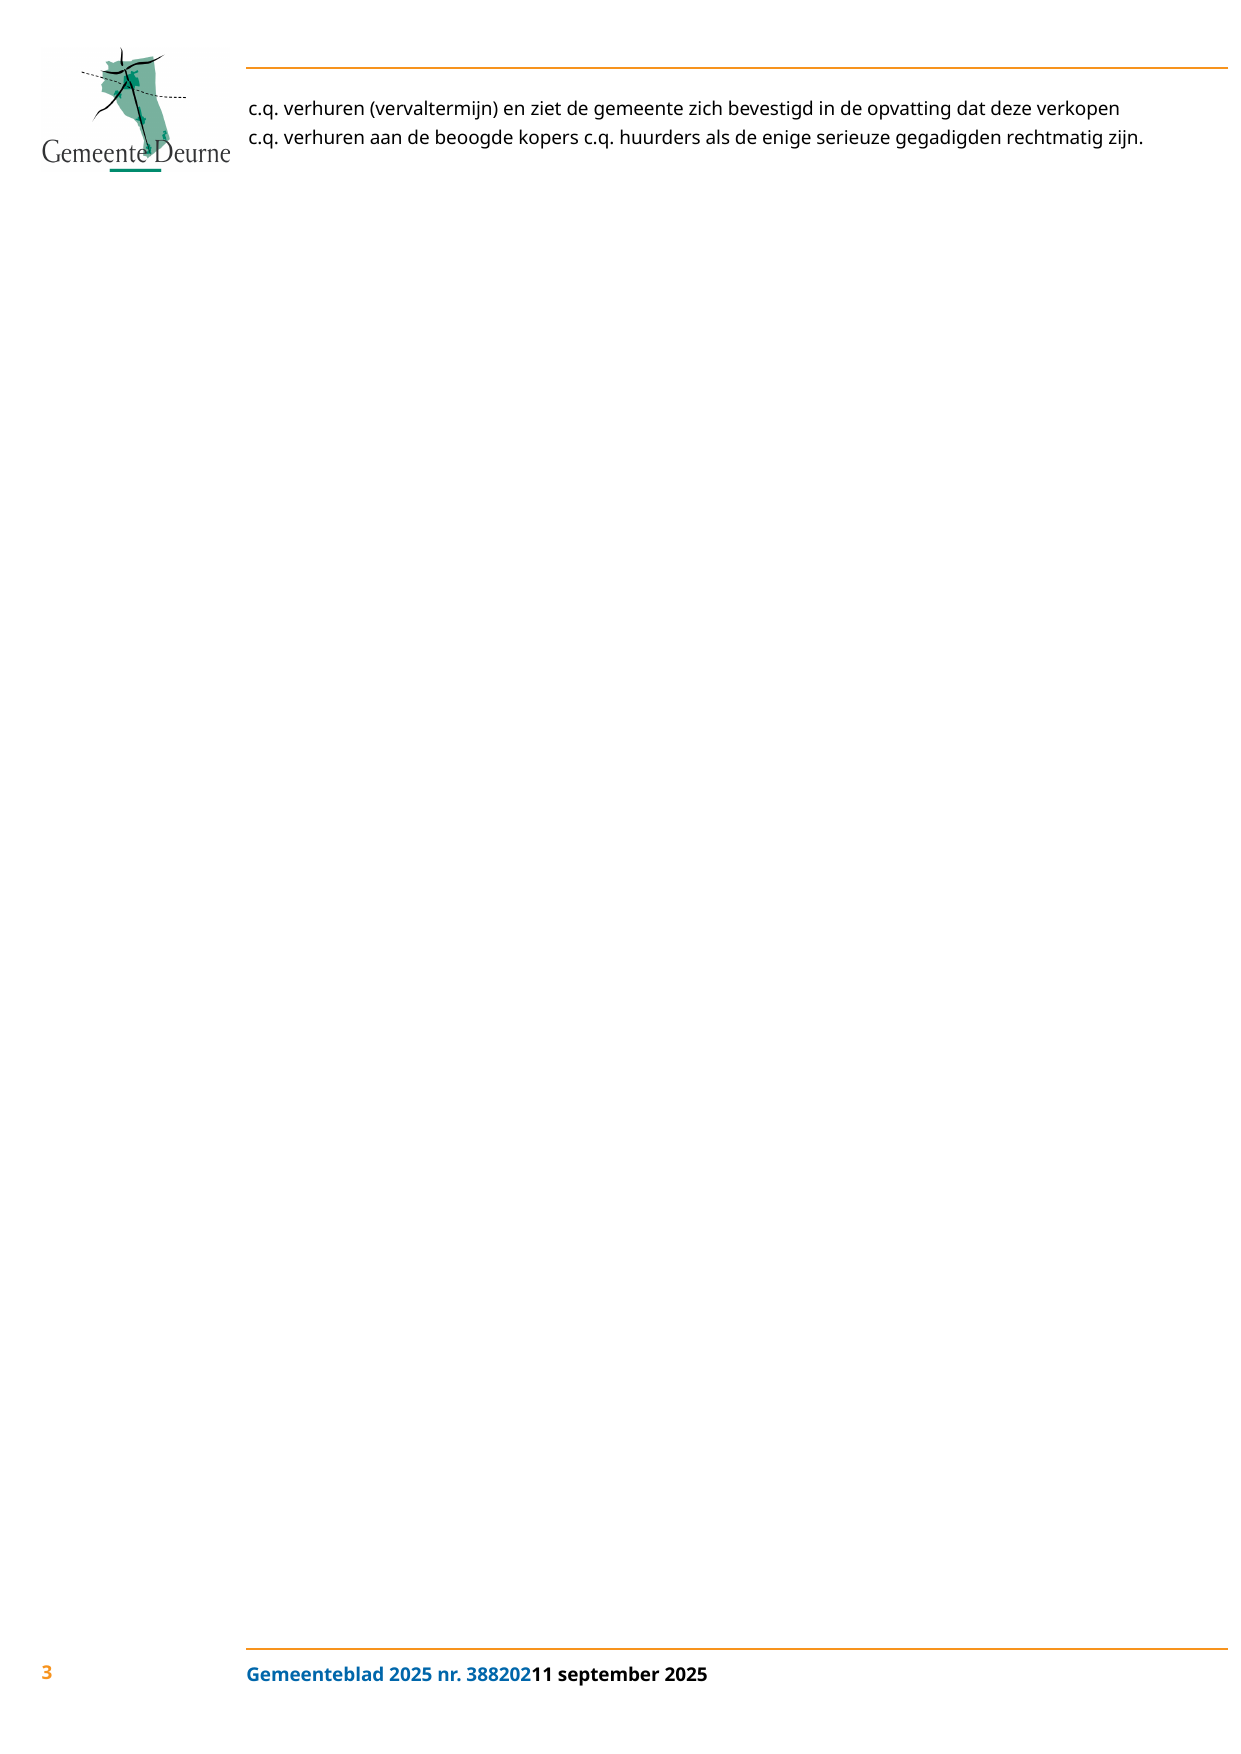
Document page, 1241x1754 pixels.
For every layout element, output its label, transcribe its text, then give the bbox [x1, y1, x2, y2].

picture [41, 47, 231, 172]
text c.q. verhuren (vervaltermijn) en ziet de gemeente zich bevestigd in de opvatting dat deze verkopen c.q. verhuren aan de beoogde kopers c.q. huurders als de enige serieuze gegadigden rechtmatig zijn. [248, 95, 1152, 150]
